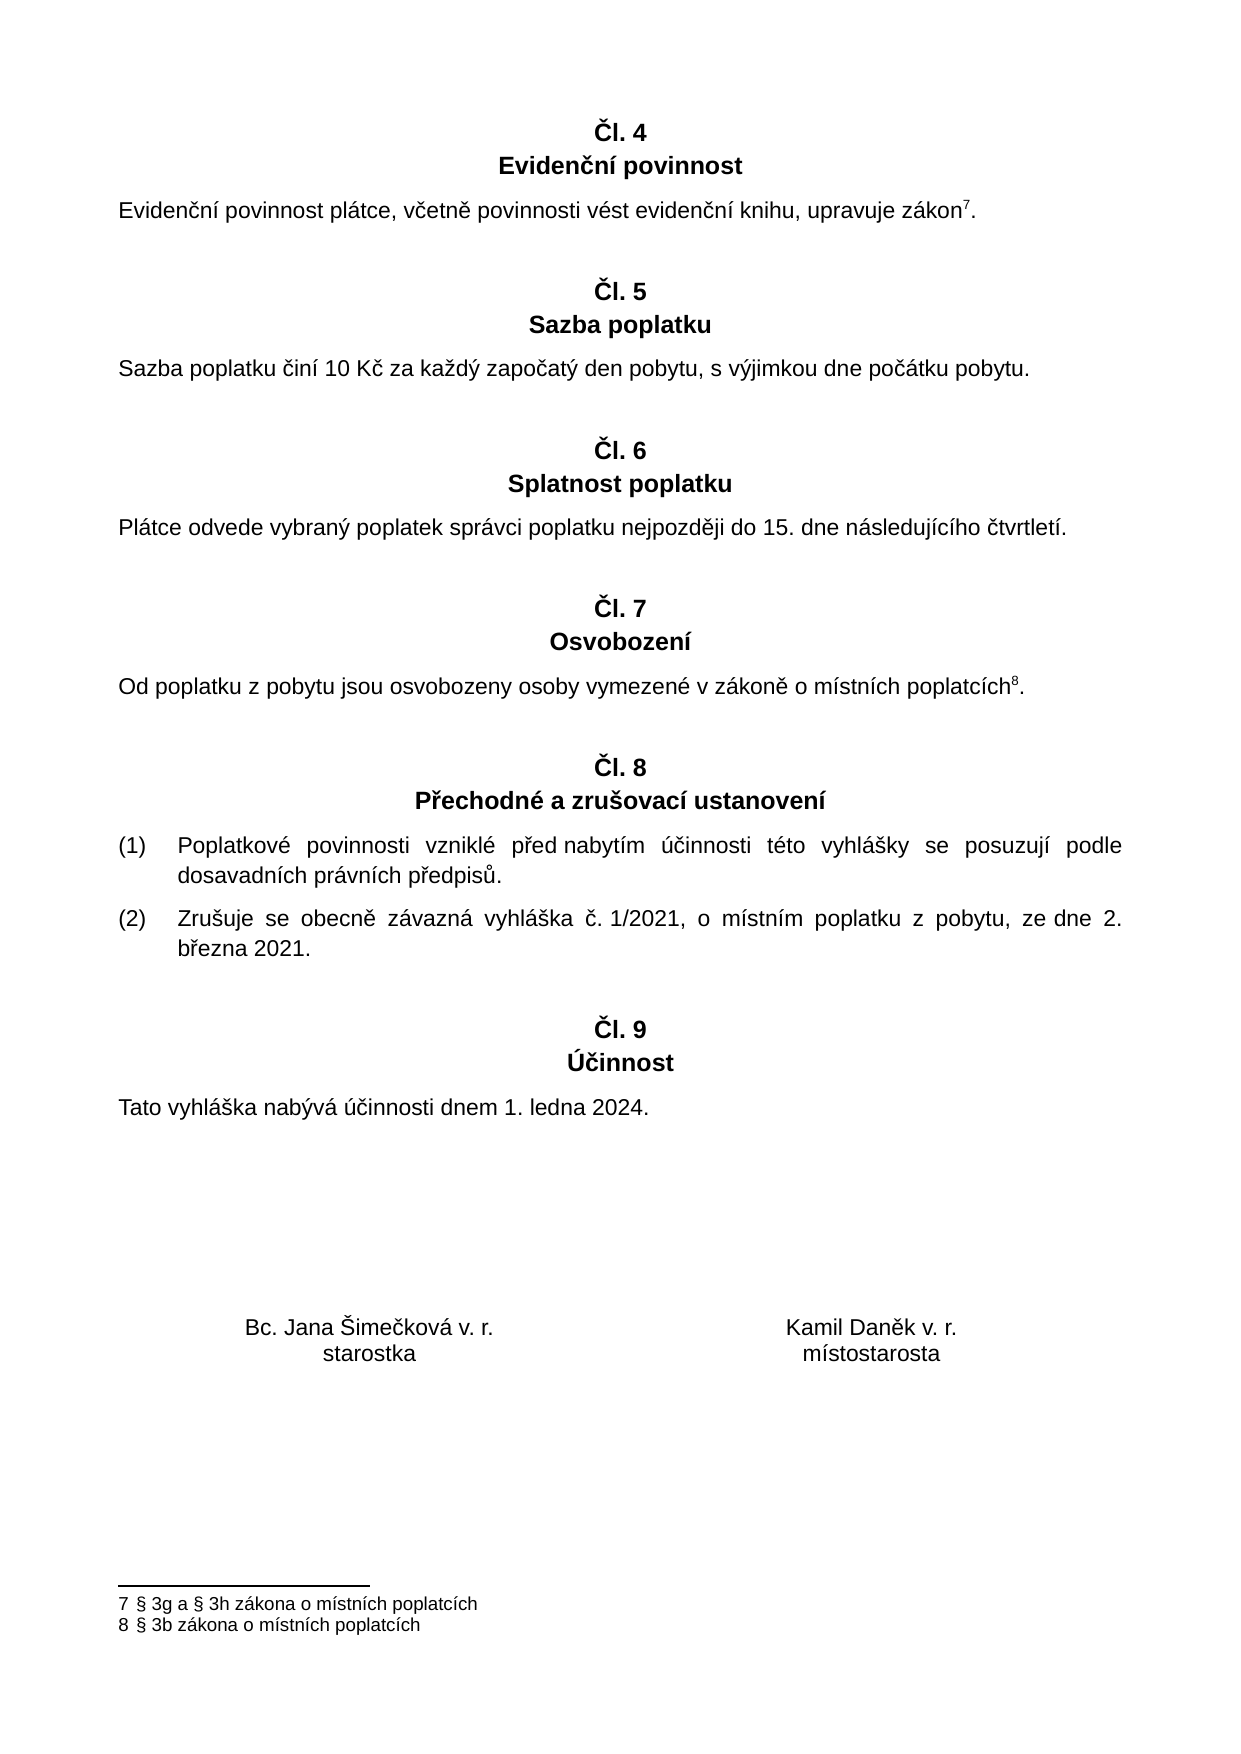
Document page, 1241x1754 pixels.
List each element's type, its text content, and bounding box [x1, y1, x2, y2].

table_cell [620, 1373, 1122, 1491]
list Poplatkové povinnosti vzniklé před nabytím účinnosti této vyhlášky se posuzují podle dosavadních právních předpisů. [118, 832, 1122, 888]
text § 3g a § 3h zákona o místních poplatcích [118, 1592, 1122, 1614]
text Od poplatku z pobytu jsou osvobozeny osoby vymezené v zákoně o místních poplatcích. [118, 673, 1122, 699]
subtitle Čl. 4 Evidenční povinnost [118, 118, 1122, 180]
text § 3b zákona o místních poplatcích [118, 1614, 1122, 1635]
text Sazba poplatku činí 10 Kč za každý započatý den pobytu, s výjimkou dne počátku pobytu. [118, 355, 1122, 382]
list Zrušuje se obecně závazná vyhláška č. 1/2021, o místním poplatku z pobytu, ze dne 2. března 2021. [118, 904, 1122, 961]
text Plátce odvede vybraný poplatek správci poplatku nejpozději do 15. dne následujícího čtvrtletí. [118, 514, 1122, 541]
subtitle Čl. 8 Přechodné a zrušovací ustanovení [118, 753, 1122, 815]
table_header Kamil Daněk v. r. místostarosta [620, 1254, 1122, 1372]
text Evidenční povinnost plátce, včetně povinnosti vést evidenční knihu, upravuje zákon. [118, 197, 1122, 223]
table_header Bc. Jana Šimečková v. r. starostka [118, 1254, 620, 1372]
subtitle Čl. 6 Splatnost poplatku [118, 436, 1122, 497]
table_cell [118, 1373, 620, 1491]
subtitle Čl. 7 Osvobození [118, 594, 1122, 656]
subtitle Čl. 5 Sazba poplatku [118, 277, 1122, 339]
text Tato vyhláška nabývá účinnosti dnem 1. ledna 2024. [118, 1093, 1122, 1120]
subtitle Čl. 9 Účinnost [118, 1015, 1122, 1077]
